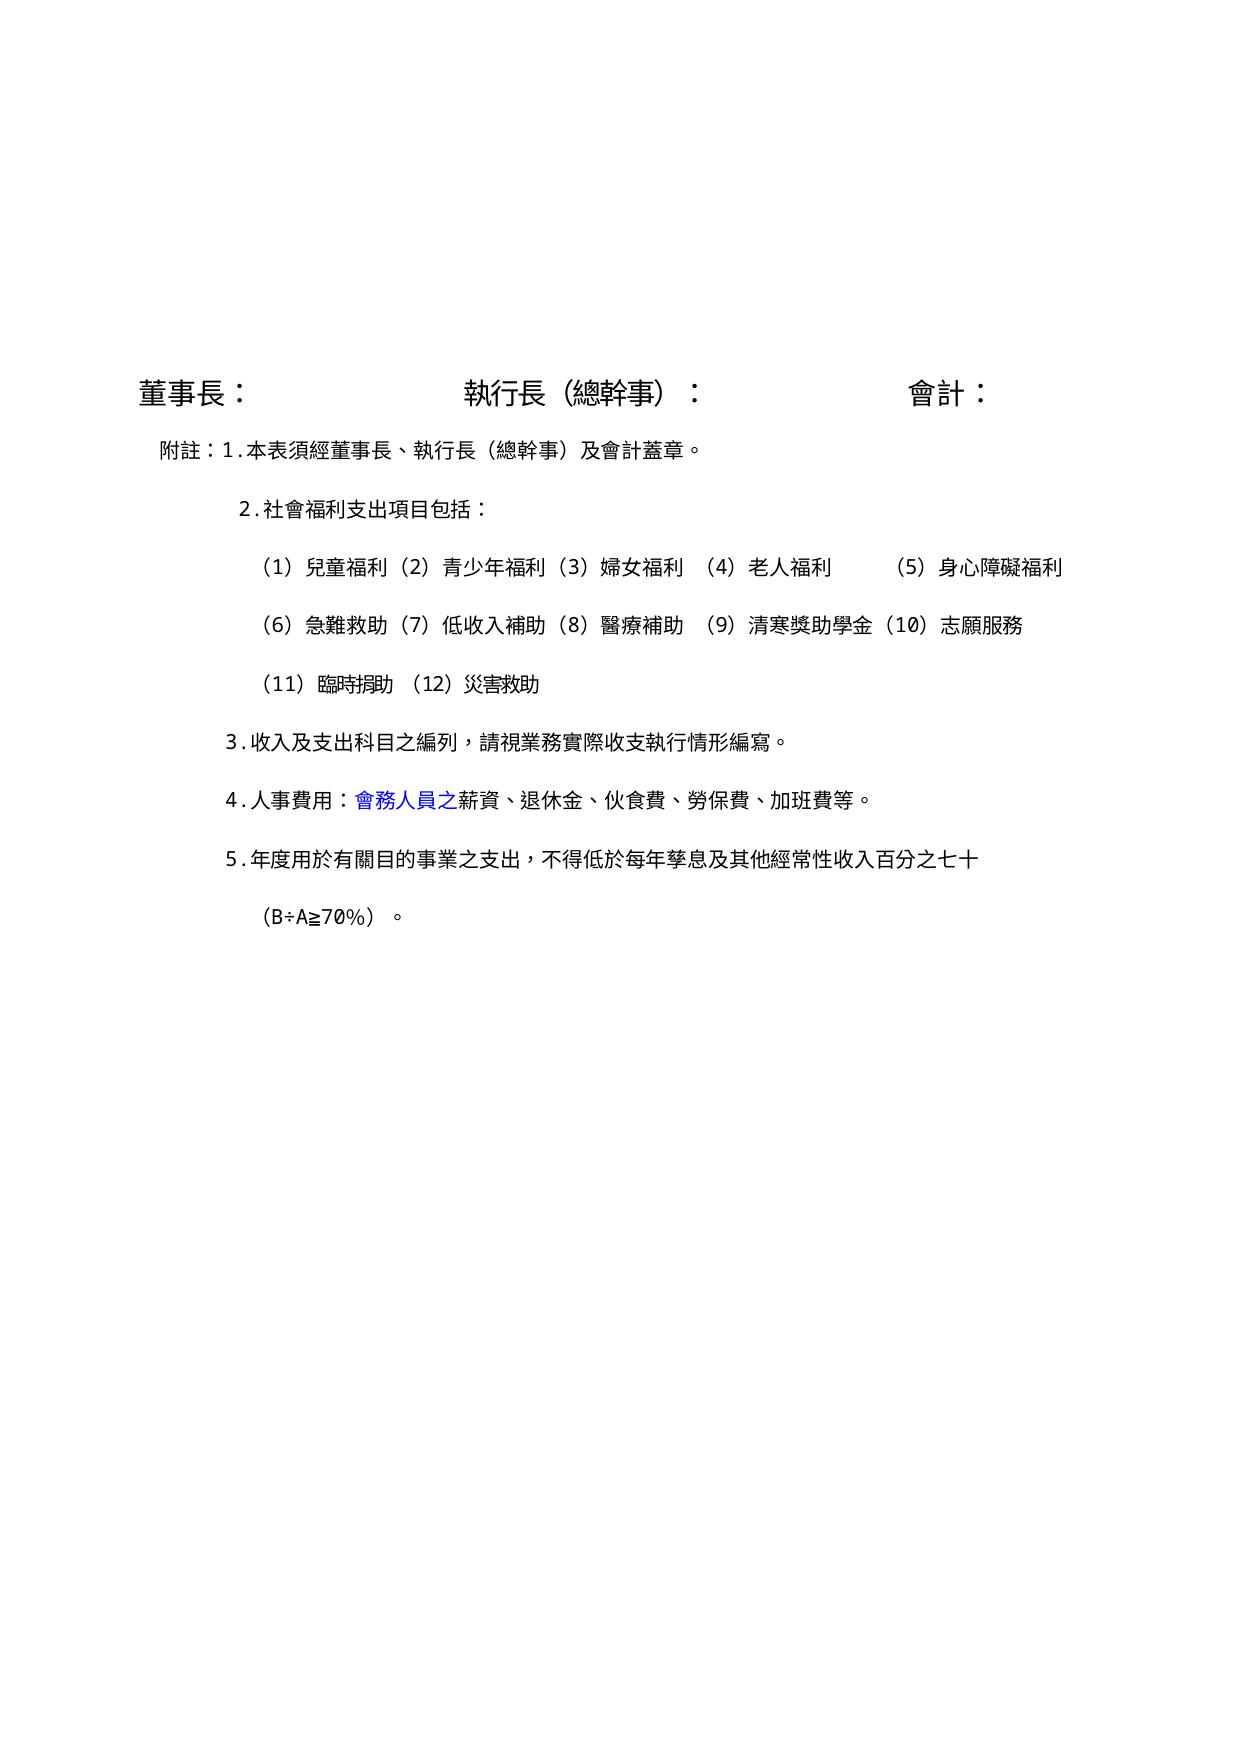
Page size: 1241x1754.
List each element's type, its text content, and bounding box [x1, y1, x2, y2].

table_cell [1026, 469, 1143, 527]
table_cell （6）急難救助（7）低收入補助（8）醫療補助 （9）清寒獎助學金（10）志願服務 [138, 585, 1143, 644]
table_cell 會計： [880, 294, 1026, 410]
table_cell 2.社會福利支出項目包括： [138, 469, 880, 527]
table_cell [880, 469, 1026, 527]
table_cell [880, 410, 1026, 469]
table_cell 附註：1.本表須經董事長、執行長（總幹事）及會計蓋章。 [138, 410, 880, 469]
text 5.年度用於有關目的事業之支出，不得低於每年孳息及其他經常性收入百分之七十（B÷A≧70％）。 [225, 819, 1122, 935]
table_cell [1026, 294, 1143, 410]
table_cell （1）兒童福利（2）青少年福利（3）婦女福利 （4）老人福利 （5）身心障礙福利 [138, 527, 1143, 585]
text 3.收入及支出科目之編列，請視業務實際收支執行情形編寫。 [225, 702, 1122, 760]
table_cell （11）臨時捐助 （12）災害救助 [138, 644, 1143, 702]
table_cell 執行長（總幹事）： [400, 294, 880, 410]
table_cell [1026, 410, 1143, 469]
table_cell 董事長： [138, 294, 400, 410]
text 4.人事費用：會務人員之薪資、退休金、伙食費、勞保費、加班費等。 [225, 760, 1122, 819]
